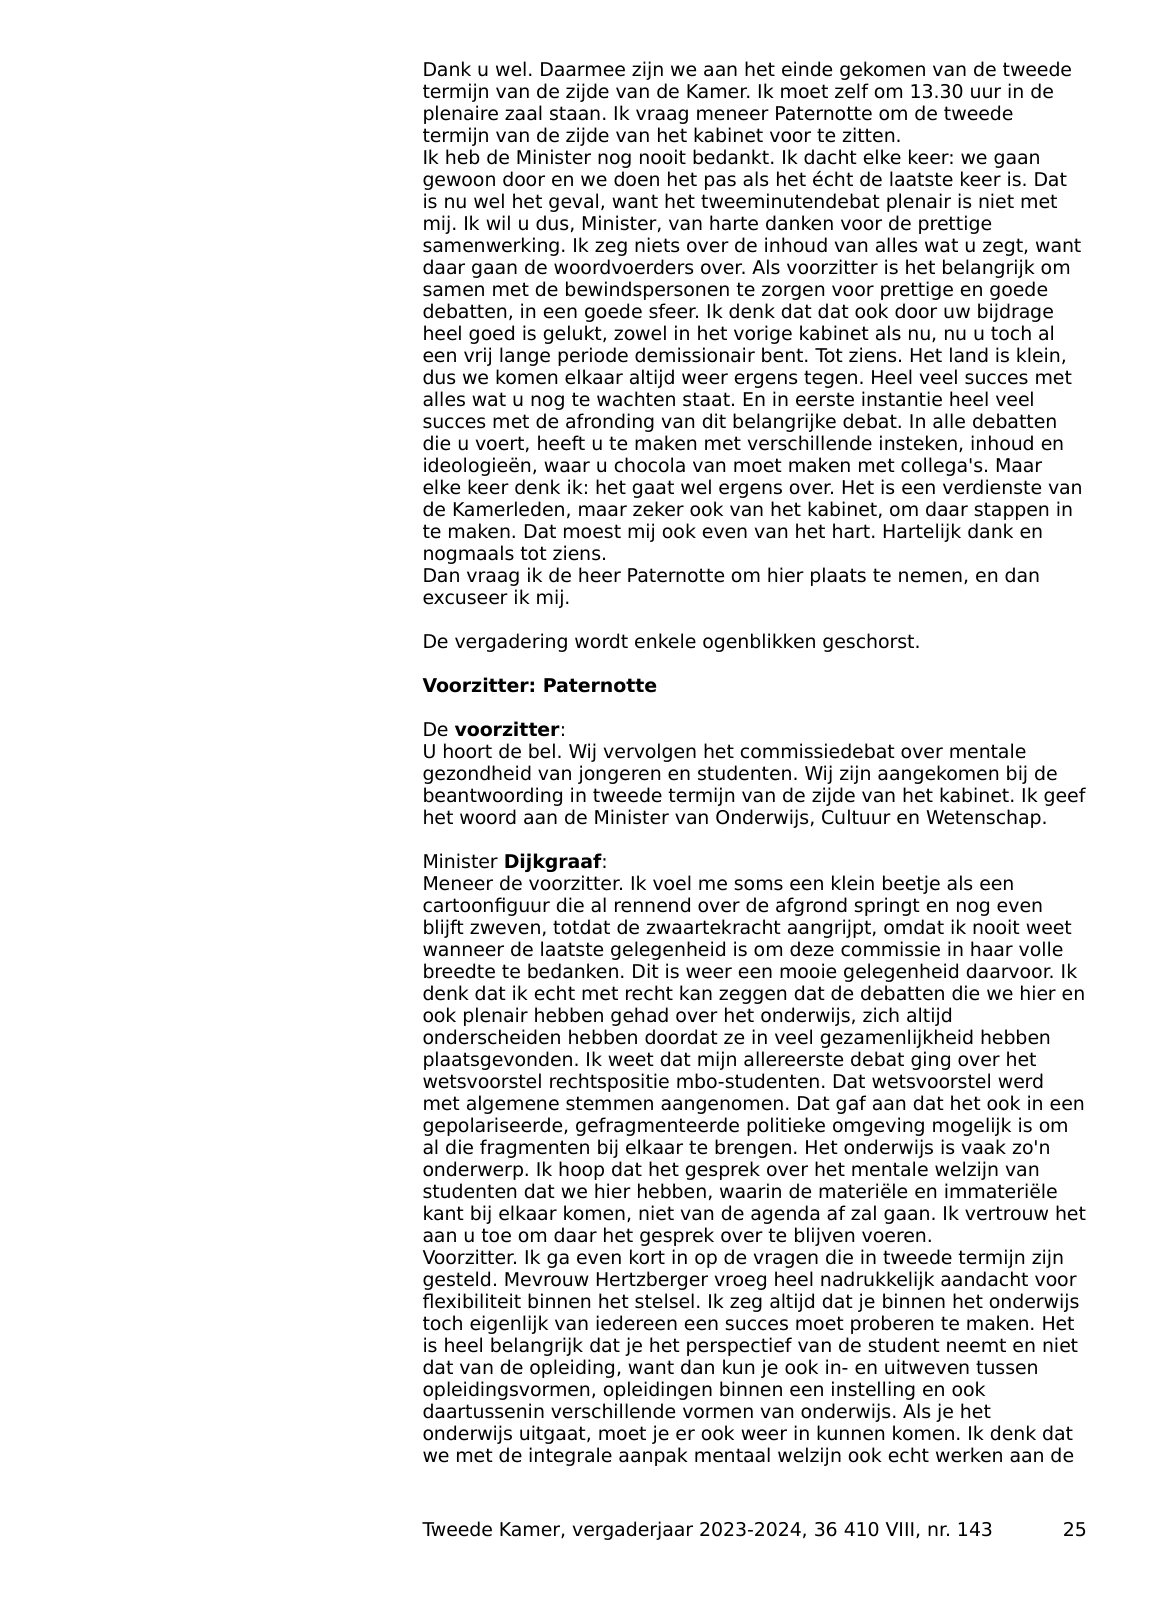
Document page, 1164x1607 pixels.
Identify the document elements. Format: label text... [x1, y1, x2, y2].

text Dan vraag ik de heer Paternotte om hier plaats te nemen, en dan excuseer ik mij. [422, 564, 1087, 608]
text U hoort de bel. Wij vervolgen het commissiedebat over mentale gezondheid van jongeren en studenten. Wij zijn aangekomen bij de beantwoording in tweede termijn van de zijde van het kabinet. Ik geef het woord aan de Minister van Onderwijs, Cultuur en Wetenschap. [422, 741, 1087, 829]
text Voorzitter. Ik ga even kort in op de vragen die in tweede termijn zijn gesteld. Mevrouw Hertzberger vroeg heel nadrukkelijk aandacht voor flexibiliteit binnen het stelsel. Ik zeg altijd dat je binnen het onderwijs toch eigenlijk van iedereen een succes moet proberen te maken. Het is heel belangrijk dat je het perspectief van de student neemt en niet dat van de opleiding, want dan kun je ook in- en uitweven tussen opleidingsvormen, opleidingen binnen een instelling en ook daartussenin verschillende vormen van onderwijs. Als je het onderwijs uitgaat, moet je er ook weer in kunnen komen. Ik denk dat we met de integrale aanpak mentaal welzijn ook echt werken aan de [422, 1247, 1087, 1467]
subtitle Voorzitter: Paternotte [422, 675, 1087, 697]
text Dank u wel. Daarmee zijn we aan het einde gekomen van de tweede termijn van de zijde van de Kamer. Ik moet zelf om 13.30 uur in de plenaire zaal staan. Ik vraag meneer Paternotte om de tweede termijn van de zijde van het kabinet voor te zitten. [422, 59, 1087, 147]
text Ik heb de Minister nog nooit bedankt. Ik dacht elke keer: we gaan gewoon door en we doen het pas als het écht de laatste keer is. Dat is nu wel het geval, want het tweeminutendebat plenair is niet met mij. Ik wil u dus, Minister, van harte danken voor de prettige samenwerking. Ik zeg niets over de inhoud van alles wat u zegt, want daar gaan de woordvoerders over. Als voorzitter is het belangrijk om samen met de bewindspersonen te zorgen voor prettige en goede debatten, in een goede sfeer. Ik denk dat dat ook door uw bijdrage heel goed is gelukt, zowel in het vorige kabinet als nu, nu u toch al een vrij lange periode demissionair bent. Tot ziens. Het land is klein, dus we komen elkaar altijd weer ergens tegen. Heel veel succes met alles wat u nog te wachten staat. En in eerste instantie heel veel succes met de afronding van dit belangrijke debat. In alle debatten die u voert, heeft u te maken met verschillende insteken, inhoud en ideologieën, waar u chocola van moet maken met collega's. Maar elke keer denk ik: het gaat wel ergens over. Het is een verdienste van de Kamerleden, maar zeker ook van het kabinet, om daar stappen in te maken. Dat moest mij ook even van het hart. Hartelijk dank en nogmaals tot ziens. [422, 147, 1087, 564]
text Meneer de voorzitter. Ik voel me soms een klein beetje als een cartoonfiguur die al rennend over de afgrond springt en nog even blijft zweven, totdat de zwaartekracht aangrijpt, omdat ik nooit weet wanneer de laatste gelegenheid is om deze commissie in haar volle breedte te bedanken. Dit is weer een mooie gelegenheid daarvoor. Ik denk dat ik echt met recht kan zeggen dat de debatten die we hier en ook plenair hebben gehad over het onderwijs, zich altijd onderscheiden hebben doordat ze in veel gezamenlijkheid hebben plaatsgevonden. Ik weet dat mijn allereerste debat ging over het wetsvoorstel rechtspositie mbo-studenten. Dat wetsvoorstel werd met algemene stemmen aangenomen. Dat gaf aan dat het ook in een gepolariseerde, gefragmenteerde politieke omgeving mogelijk is om al die fragmenten bij elkaar te brengen. Het onderwijs is vaak zo'n onderwerp. Ik hoop dat het gesprek over het mentale welzijn van studenten dat we hier hebben, waarin de materiële en immateriële kant bij elkaar komen, niet van de agenda af zal gaan. Ik vertrouw het aan u toe om daar het gesprek over te blijven voeren. [422, 873, 1087, 1247]
text De vergadering wordt enkele ogenblikken geschorst. [422, 631, 1087, 653]
text Minister Dijkgraaf: [422, 851, 1087, 873]
text De voorzitter: [422, 719, 1087, 741]
